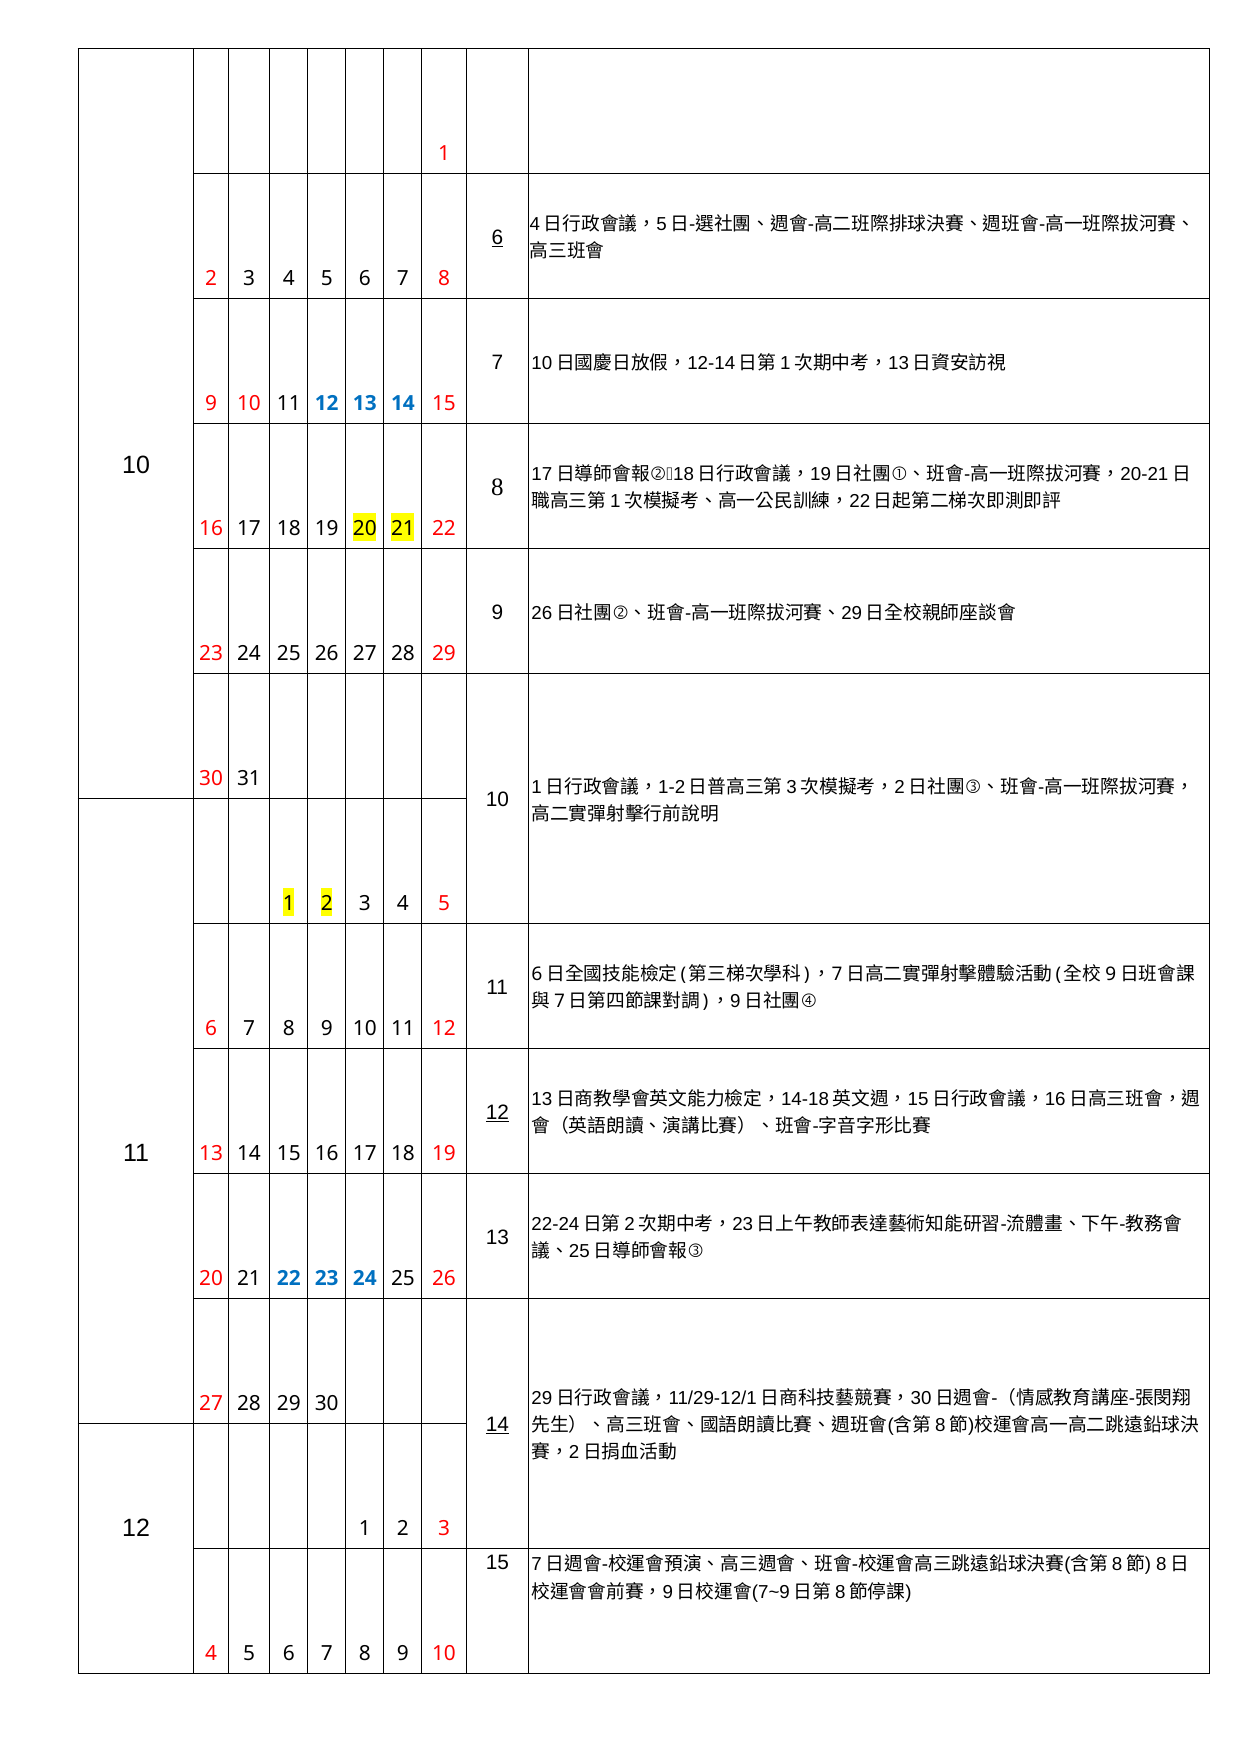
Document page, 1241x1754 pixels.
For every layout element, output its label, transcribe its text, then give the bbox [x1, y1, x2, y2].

table_cell 11 [384, 924, 421, 1048]
table_cell 18 [384, 1049, 421, 1173]
table_cell 27 [346, 549, 383, 673]
table_cell 5 [308, 174, 345, 298]
table_cell [270, 1424, 307, 1548]
table_cell 14 [384, 299, 421, 423]
table_cell 13 [194, 1049, 228, 1173]
table_cell 20 [194, 1174, 228, 1298]
table_cell 13 [346, 299, 383, 423]
table_cell [194, 799, 228, 923]
table_cell 2 [194, 174, 228, 298]
table_cell [270, 674, 307, 798]
table_cell [384, 49, 421, 173]
table_cell 28 [384, 549, 421, 673]
table_cell 10 [346, 924, 383, 1048]
table_cell 26 [422, 1174, 466, 1298]
table_cell 8 [467, 424, 528, 548]
table_cell [529, 49, 1209, 173]
table_cell [308, 49, 345, 173]
table_cell 17 [229, 424, 269, 548]
table_cell 4 [194, 1549, 228, 1673]
table_cell 6日全國技能檢定(第三梯次學科)，7日高二實彈射擊體驗活動(全校9日班會課與7日第四節課對調)，9日社團 [529, 924, 1209, 1048]
table_cell [467, 49, 528, 173]
table_cell 24 [346, 1174, 383, 1298]
table_cell 9 [467, 549, 528, 673]
table_cell [194, 49, 228, 173]
table_cell 12 [467, 1049, 528, 1173]
table_cell [384, 674, 421, 798]
table_cell [229, 49, 269, 173]
table_cell 16 [308, 1049, 345, 1173]
table_cell 10日國慶日放假，12-14日第1次期中考，13日資安訪視 [529, 299, 1209, 423]
table_cell 1 [270, 799, 307, 923]
table_cell [346, 1299, 383, 1423]
table_cell 5 [229, 1549, 269, 1673]
table_cell 4日行政會議，5日-選社團、週會-高二班際排球決賽、週班會-高一班際拔河賽、高三班會 [529, 174, 1209, 298]
table_cell 7 [467, 299, 528, 423]
table_cell 12 [308, 299, 345, 423]
table_cell 1日行政會議，1-2日普高三第3次模擬考，2日社團、班會-高一班際拔河賽，高二實彈射擊行前說明 [529, 674, 1209, 923]
table_cell 17 [346, 1049, 383, 1173]
table_cell 29 [422, 549, 466, 673]
table_cell 11 [270, 299, 307, 423]
table_cell [422, 1299, 466, 1423]
table_cell [308, 1424, 345, 1548]
table_cell 21 [229, 1174, 269, 1298]
table_cell 4 [384, 799, 421, 923]
table_cell [194, 1424, 228, 1548]
table_cell 16 [194, 424, 228, 548]
table_cell 6 [270, 1549, 307, 1673]
table_cell [229, 1424, 269, 1548]
table_cell 2 [308, 799, 345, 923]
table_cell 3 [346, 799, 383, 923]
table_cell 12 [79, 1424, 193, 1673]
table_cell 3 [229, 174, 269, 298]
table_cell 17日導師會報，18日行政會議，19日社團、班會-高一班際拔河賽，20-21日職高三第1次模擬考、高一公民訓練，22日起第二梯次即測即評 [529, 424, 1209, 548]
table_cell 19 [422, 1049, 466, 1173]
table_cell 31 [229, 674, 269, 798]
table_cell [346, 49, 383, 173]
table_cell 10 [422, 1549, 466, 1673]
table_cell 1 [422, 49, 466, 173]
table_cell [346, 674, 383, 798]
table_cell 14 [467, 1299, 528, 1548]
table_cell 11 [79, 799, 193, 1423]
table_cell 15 [422, 299, 466, 423]
table_cell 24 [229, 549, 269, 673]
table_cell 22 [422, 424, 466, 548]
table_cell 6 [346, 174, 383, 298]
table_cell 25 [270, 549, 307, 673]
table_cell 9 [194, 299, 228, 423]
table_cell 30 [308, 1299, 345, 1423]
table_cell 18 [270, 424, 307, 548]
table_cell [308, 674, 345, 798]
table_cell 10 [79, 49, 193, 798]
table_cell 7 [308, 1549, 345, 1673]
table_cell [422, 674, 466, 798]
table_cell 22 [270, 1174, 307, 1298]
table_cell 27 [194, 1299, 228, 1423]
table_cell 2 [384, 1424, 421, 1548]
table_cell 7日週會-校運會預演、高三週會、班會-校運會高三跳遠鉛球決賽(含第8節) 8日校運會會前賽，9日校運會(7~9日第8節停課) [529, 1549, 1209, 1673]
table_cell 21 [384, 424, 421, 548]
table_cell 4 [270, 174, 307, 298]
table_cell 22-24日第2次期中考，23日上午教師表達藝術知能研習-流體畫、下午-教務會議、25日導師會報 [529, 1174, 1209, 1298]
table_cell 25 [384, 1174, 421, 1298]
table_cell 6 [194, 924, 228, 1048]
table_cell 20 [346, 424, 383, 548]
table_cell 23 [194, 549, 228, 673]
table_cell 11 [467, 924, 528, 1048]
table_cell 8 [270, 924, 307, 1048]
table_cell 13 [467, 1174, 528, 1298]
table_cell 6 [467, 174, 528, 298]
table_cell 15 [270, 1049, 307, 1173]
table_cell 28 [229, 1299, 269, 1423]
table_cell [270, 49, 307, 173]
table_cell 29日行政會議，11/29-12/1日商科技藝競賽，30日週會-（情感教育講座-張閔翔先生）、高三班會、國語朗讀比賽、週班會(含第8節)校運會高一高二跳遠鉛球決賽，2日捐血活動 [529, 1299, 1209, 1548]
table_cell 14 [229, 1049, 269, 1173]
table_cell 30 [194, 674, 228, 798]
table_cell 7 [384, 174, 421, 298]
table_cell [384, 1299, 421, 1423]
table_cell 29 [270, 1299, 307, 1423]
table_cell 12 [422, 924, 466, 1048]
table_cell 19 [308, 424, 345, 548]
table_cell 26日社團、班會-高一班際拔河賽、29日全校親師座談會 [529, 549, 1209, 673]
table_cell 5 [422, 799, 466, 923]
table_cell 13日商教學會英文能力檢定，14-18英文週，15日行政會議，16日高三班會，週會（英語朗讀、演講比賽）、班會-字音字形比賽 [529, 1049, 1209, 1173]
table_cell 3 [422, 1424, 466, 1548]
table_cell [229, 799, 269, 923]
table_cell 15 [467, 1549, 528, 1673]
table_cell 26 [308, 549, 345, 673]
table_cell 10 [467, 674, 528, 923]
table_cell 9 [384, 1549, 421, 1673]
table_cell 8 [346, 1549, 383, 1673]
table_cell 23 [308, 1174, 345, 1298]
table_cell 1 [346, 1424, 383, 1548]
table_cell 7 [229, 924, 269, 1048]
table_cell 9 [308, 924, 345, 1048]
table_cell 8 [422, 174, 466, 298]
table_cell 10 [229, 299, 269, 423]
